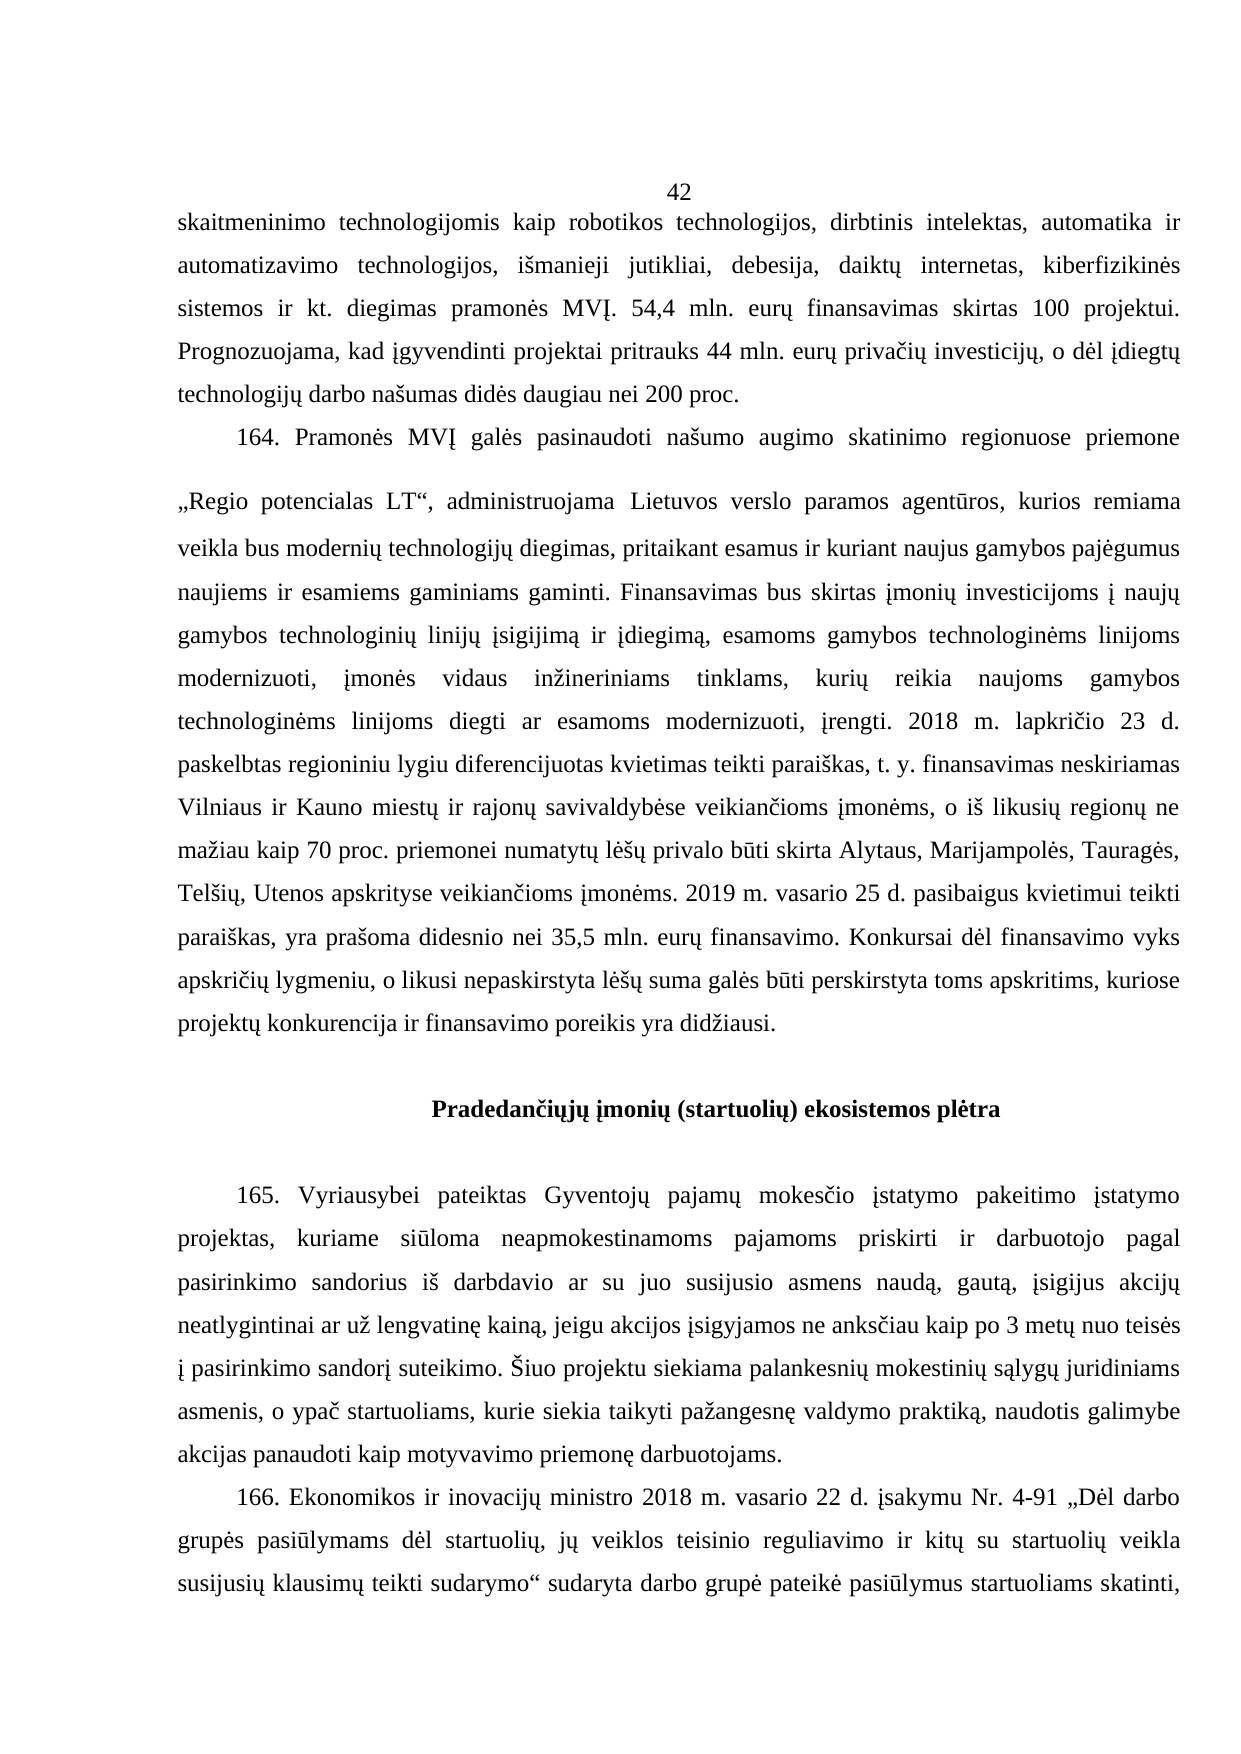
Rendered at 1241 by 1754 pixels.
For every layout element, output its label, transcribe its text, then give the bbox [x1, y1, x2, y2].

text 165. Vyriausybei pateiktas Gyventojų pajamų mokesčio įstatymo pakeitimo įstatymo projektas, kuriame siūloma neapmokestinamoms pajamoms priskirti ir darbuotojo pagal pasirinkimo sandorius iš darbdavio ar su juo susijusio asmens naudą, gautą, įsigijus akcijų neatlygintinai ar už lengvatinę kainą, jeigu akcijos įsigyjamos ne anksčiau kaip po 3 metų nuo teisės į pasirinkimo sandorį suteikimo. Šiuo projektu siekiama palankesnių mokestinių sąlygų juridiniams asmenis, o ypač startuoliams, kurie siekia taikyti pažangesnę valdymo praktiką, naudotis galimybe akcijas panaudoti kaip motyvavimo priemonę darbuotojams. [177, 1180, 1181, 1468]
text skaitmeninimo technologijomis kaip robotikos technologijos, dirbtinis intelektas, automatika ir automatizavimo technologijos, išmanieji jutikliai, debesija, daiktų internetas, kiberfizikinės sistemos ir kt. diegimas pramonės MVĮ. 54,4 mln. eurų finansavimas skirtas 100 projektui. Prognozuojama, kad įgyvendinti projektai pritrauks 44 mln. eurų privačių investicijų, o dėl įdiegtų technologijų darbo našumas didės daugiau nei 200 proc. [177, 207, 1181, 408]
text 164. Pramonės MVĮ galės pasinaudoti našumo augimo skatinimo regionuose priemone „Regio potencialas LT“, administruojama Lietuvos verslo paramos agentūros, kurios remiama veikla bus modernių technologijų diegimas, pritaikant esamus ir kuriant naujus gamybos pajėgumus naujiems ir esamiems gaminiams gaminti. Finansavimas bus skirtas įmonių investicijoms į naujų gamybos technologinių linijų įsigijimą ir įdiegimą, esamoms gamybos technologinėms linijoms modernizuoti, įmonės vidaus inžineriniams tinklams, kurių reikia naujoms gamybos technologinėms linijoms diegti ar esamoms modernizuoti, įrengti. 2018 m. lapkričio 23 d. paskelbtas regioniniu lygiu diferencijuotas kvietimas teikti paraiškas, t. y. finansavimas neskiriamas Vilniaus ir Kauno miestų ir rajonų savivaldybėse veikiančioms įmonėms, o iš likusių regionų ne mažiau kaip 70 proc. priemonei numatytų lėšų privalo būti skirta Alytaus, Marijampolės, Tauragės, Telšių, Utenos apskrityse veikiančioms įmonėms. 2019 m. vasario 25 d. pasibaigus kvietimui teikti paraiškas, yra prašoma didesnio nei 35,5 mln. eurų finansavimo. Konkursai dėl finansavimo vyks apskričių lygmeniu, o likusi nepaskirstyta lėšų suma galės būti perskirstyta toms apskritims, kuriose projektų konkurencija ir finansavimo poreikis yra didžiausi. [177, 422, 1181, 1037]
text 166. Ekonomikos ir inovacijų ministro 2018 m. vasario 22 d. įsakymu Nr. 4-91 „Dėl darbo grupės pasiūlymams dėl startuolių, jų veiklos teisinio reguliavimo ir kitų su startuolių veikla susijusių klausimų teikti sudarymo“ sudaryta darbo grupė pateikė pasiūlymus startuoliams skatinti, [177, 1482, 1181, 1597]
text Pradedančiųjų įmonių (startuolių) ekosistemos plėtra [177, 1094, 1181, 1123]
